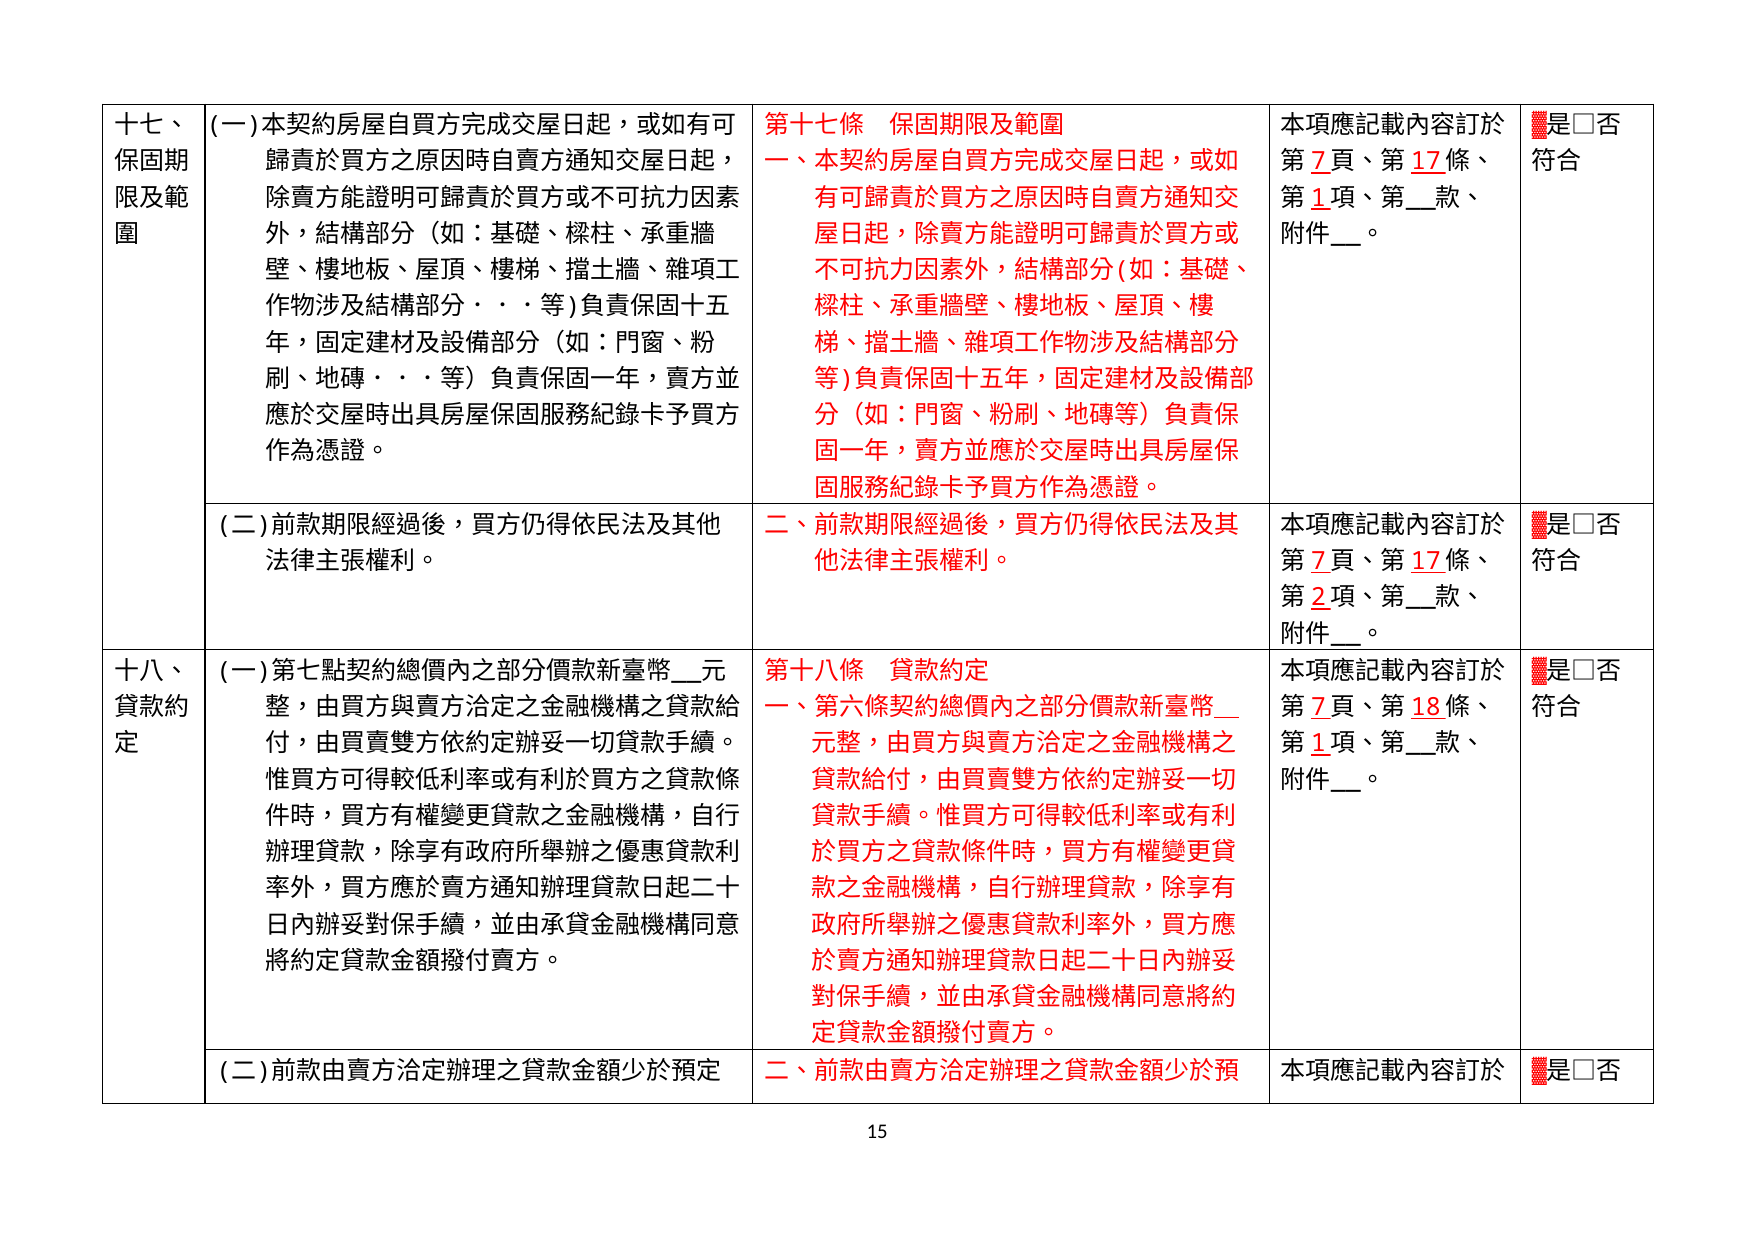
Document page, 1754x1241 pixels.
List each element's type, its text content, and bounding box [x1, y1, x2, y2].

table_cell 十七、保固期限及範圍 [103, 105, 204, 649]
table_cell 第十七條 保固期限及範圍 一、本契約房屋自買方完成交屋日起，或如有可歸責於買方之原因時自賣方通知交屋日起，除賣方能證明可歸責於買方或不可抗力因素外，結構部分(如：基礎、樑柱、承重牆壁、樓地板、屋頂、樓梯、擋土牆、雜項工作物涉及結構部分等)負責保固十五年，固定建材及設備部分（如：門窗、粉刷、地磚等）負責保固一年，賣方並應於交屋時出具房屋保固服務紀錄卡予買方作為憑證。 [753, 105, 1269, 503]
table_cell ▓是□否符合 [1521, 650, 1653, 1049]
table_cell 本項應記載內容訂於第7頁、第17條、第2項、第__款、附件__。 [1270, 504, 1520, 649]
table_cell 二、前款期限經過後，買方仍得依民法及其他法律主張權利。 [753, 504, 1269, 649]
table_cell 本項應記載內容訂於第7頁、第17條、第1項、第__款、附件__。 [1270, 105, 1520, 503]
table_cell 第十八條 貸款約定 一、第六條契約總價內之部分價款新臺幣＿元整，由買方與賣方洽定之金融機構之貸款給付，由買賣雙方依約定辦妥一切貸款手續。惟買方可得較低利率或有利於買方之貸款條件時，買方有權變更貸款之金融機構，自行辦理貸款，除享有政府所舉辦之優惠貸款利率外，買方應於賣方通知辦理貸款日起二十日內辦妥對保手續，並由承貸金融機構同意將約定貸款金額撥付賣方。 [753, 650, 1269, 1049]
table_cell (一)第七點契約總價內之部分價款新臺幣__元整，由買方與賣方洽定之金融機構之貸款給付，由買賣雙方依約定辦妥一切貸款手續。惟買方可得較低利率或有利於買方之貸款條件時，買方有權變更貸款之金融機構，自行辦理貸款，除享有政府所舉辦之優惠貸款利率外，買方應於賣方通知辦理貸款日起二十日內辦妥對保手續，並由承貸金融機構同意將約定貸款金額撥付賣方。 [206, 650, 752, 1049]
table_cell ▓是□否符合 [1521, 105, 1653, 503]
table_cell 本項應記載內容訂於第7頁、第18條、第1項、第__款、附件__。 [1270, 650, 1520, 1049]
table_cell ▓是□否 [1521, 1050, 1653, 1102]
table_cell 十八、貸款約定 [103, 650, 204, 1102]
table_cell (一)本契約房屋自買方完成交屋日起，或如有可歸責於買方之原因時自賣方通知交屋日起，除賣方能證明可歸責於買方或不可抗力因素外，結構部分（如：基礎、樑柱、承重牆壁、樓地板、屋頂、樓梯、擋土牆、雜項工作物涉及結構部分．．．等)負責保固十五年，固定建材及設備部分（如：門窗、粉刷、地磚．．．等）負責保固一年，賣方並應於交屋時出具房屋保固服務紀錄卡予買方作為憑證。 [206, 105, 752, 503]
table_cell 二、前款由賣方洽定辦理之貸款金額少於預 [753, 1050, 1269, 1102]
table_cell 本項應記載內容訂於 [1270, 1050, 1520, 1102]
table_cell ▓是□否符合 [1521, 504, 1653, 649]
table_cell (二)前款期限經過後，買方仍得依民法及其他法律主張權利。 [206, 504, 752, 649]
table_cell (二)前款由賣方洽定辦理之貸款金額少於預定 [206, 1050, 752, 1102]
